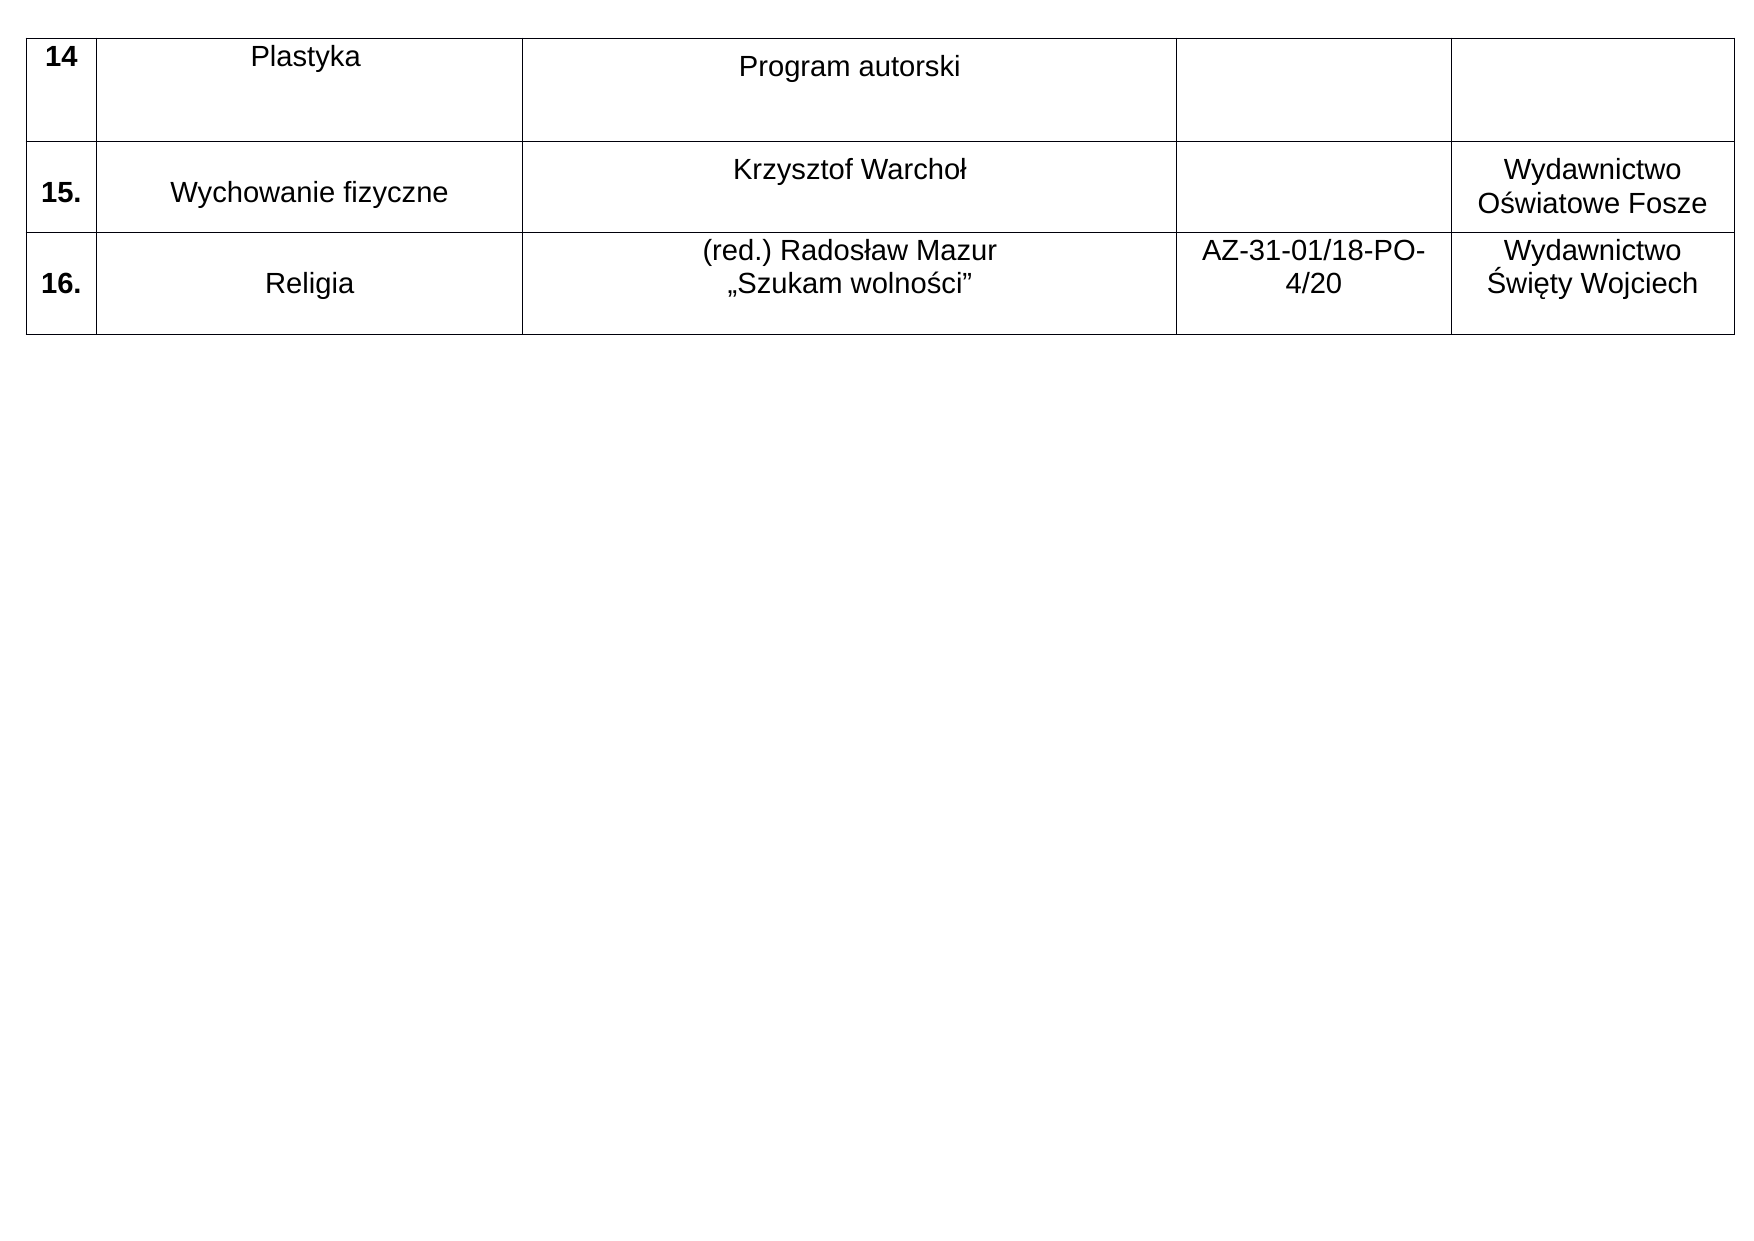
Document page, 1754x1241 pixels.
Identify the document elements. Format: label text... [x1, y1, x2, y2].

table_cell Krzysztof Warchoł [523, 142, 1176, 232]
table_cell 16. [27, 233, 96, 333]
table_cell Wychowanie fizyczne [97, 142, 522, 232]
table_cell 15. [27, 142, 96, 232]
table_cell Wydawnictwo Święty Wojciech [1452, 233, 1734, 333]
table_cell [1452, 39, 1734, 141]
table_cell 14 [27, 39, 96, 141]
table_cell (red.) Radosław Mazur „Szukam wolności” [523, 233, 1176, 333]
table_cell Plastyka [97, 39, 522, 141]
table_cell [1177, 39, 1451, 141]
table_cell [1177, 142, 1451, 232]
table_cell Religia [97, 233, 522, 333]
table_cell AZ-31-01/18-PO-4/20 [1177, 233, 1451, 333]
table_cell Wydawnictwo Oświatowe Fosze [1452, 142, 1734, 232]
table_cell Program autorski [523, 39, 1176, 141]
